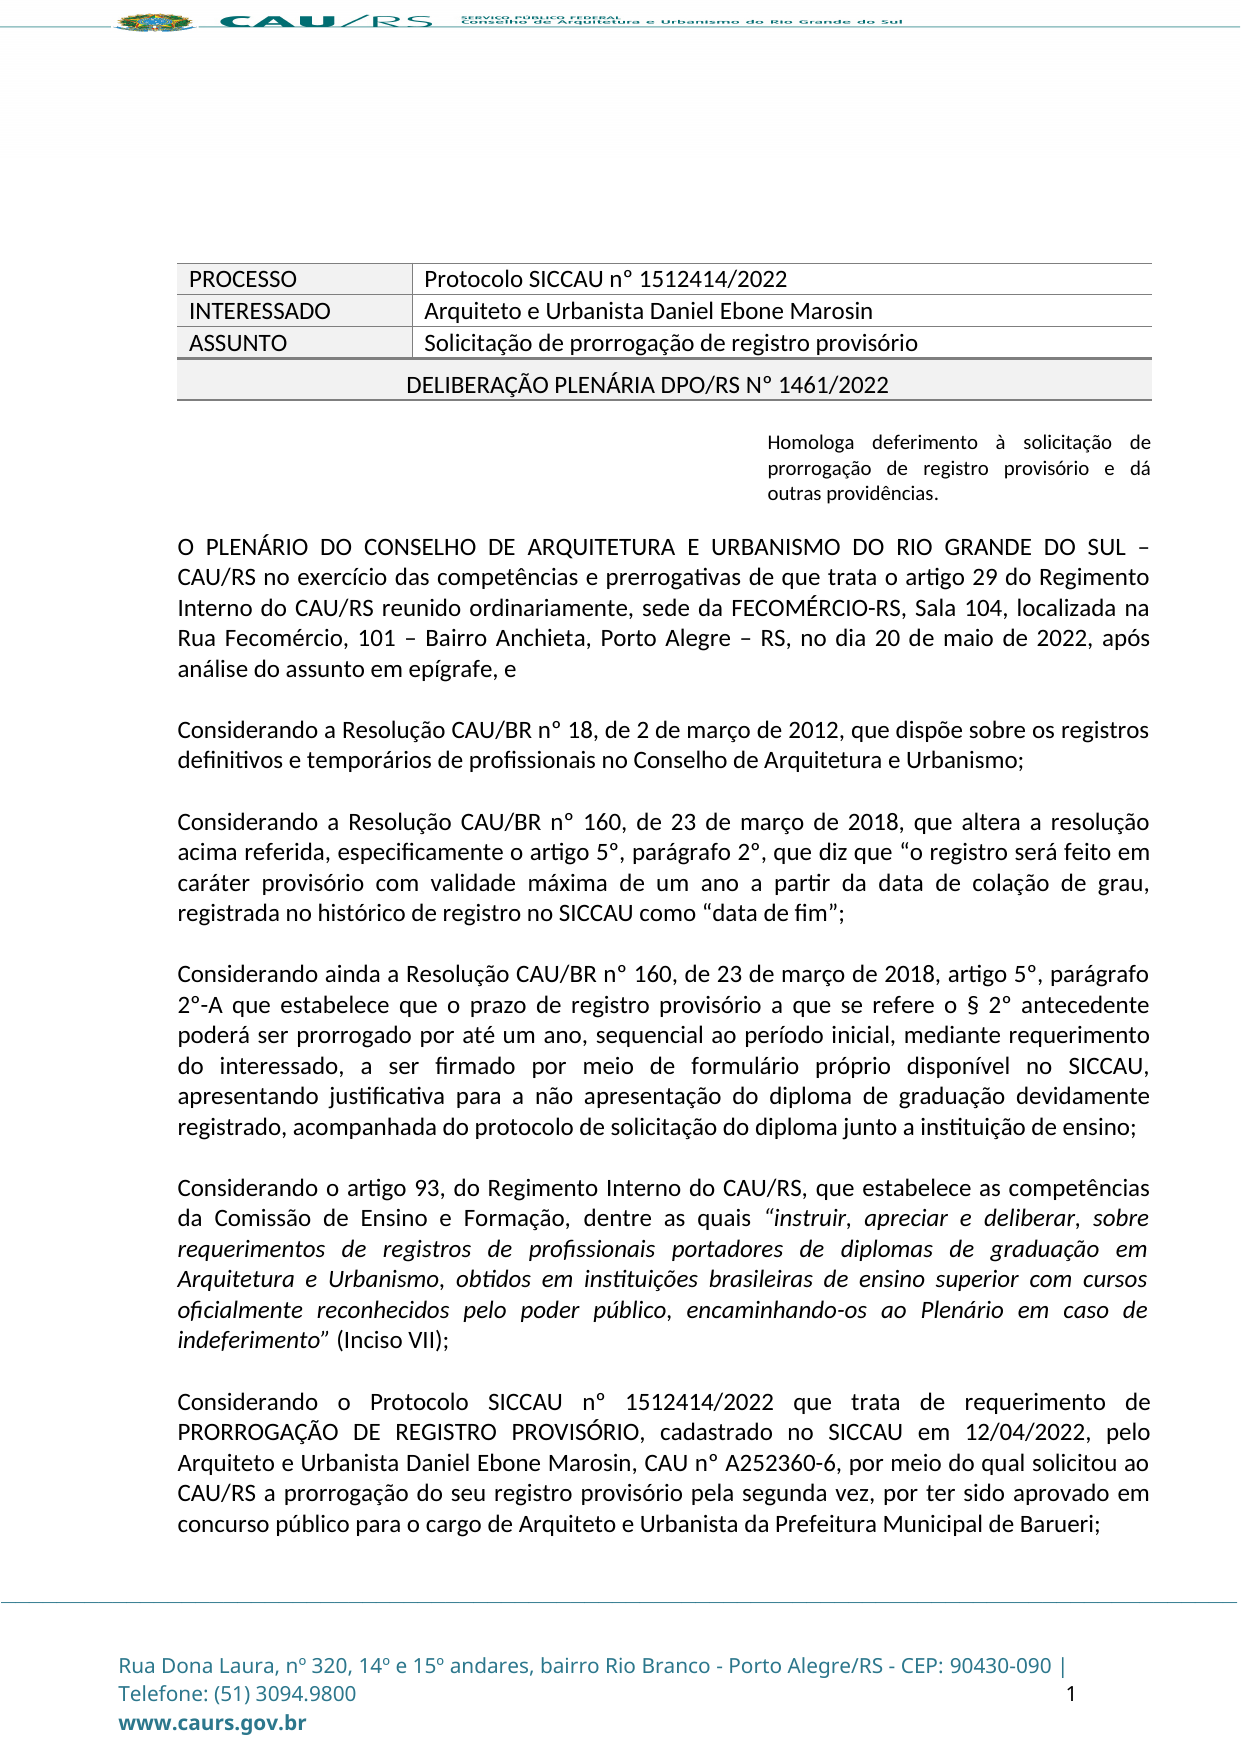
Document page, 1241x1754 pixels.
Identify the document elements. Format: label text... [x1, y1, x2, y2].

table_cell Arquiteto e Urbanista Daniel Ebone Marosin [413, 295, 1152, 326]
text Considerando a Resolução CAU/BR nº 160, de 23 de março de 2018, que altera a resolução acima referida, especificamente o artigo 5º, parágrafo 2º, que diz que “o registro será feito em caráter provisório com validade máxima de um ano a partir da data de colação de grau, registrada no histórico de registro no SICCAU como “data de fim”; [177, 806, 1152, 928]
table_cell ASSUNTO [177, 327, 412, 357]
text Considerando ainda a Resolução CAU/BR nº 160, de 23 de março de 2018, artigo 5º, parágrafo 2º-A que estabelece que o prazo de registro provisório a que se refere o § 2º antecedente poderá ser prorrogado por até um ano, sequencial ao período inicial, mediante requerimento do interessado, a ser firmado por meio de formulário próprio disponível no SICCAU, apresentando justificativa para a não apresentação do diploma de graduação devidamente registrado, acompanhada do protocolo de solicitação do diploma junto a instituição de ensino; [177, 958, 1152, 1141]
text DELIBERAÇÃO PLENÁRIA DPO/RS Nº 1461/2022 [177, 360, 1152, 399]
text Considerando a Resolução CAU/BR nº 18, de 2 de março de 2012, que dispõe sobre os registros definitivos e temporários de profissionais no Conselho de Arquitetura e Urbanismo; [177, 714, 1152, 775]
table_header PROCESSO [177, 264, 412, 294]
text Homologa deferimento à solicitação de prorrogação de registro provisório e dá outras providências. [767, 429, 1152, 506]
text Considerando o Protocolo SICCAU nº 1512414/2022 que trata de requerimento de PRORROGAÇÃO DE REGISTRO PROVISÓRIO, cadastrado no SICCAU em 12/04/2022, pelo Arquiteto e Urbanista Daniel Ebone Marosin, CAU nº A252360-6, por meio do qual solicitou ao CAU/RS a prorrogação do seu registro provisório pela segunda vez, por ter sido aprovado em concurso público para o cargo de Arquiteto e Urbanista da Prefeitura Municipal de Barueri; [177, 1386, 1152, 1538]
table_cell INTERESSADO [177, 295, 412, 326]
text Considerando o artigo 93, do Regimento Interno do CAU/RS, que estabelece as competências da Comissão de Ensino e Formação, dentre as quais “instruir, apreciar e deliberar, sobre requerimentos de registros de profissionais portadores de diplomas de graduação em Arquitetura e Urbanismo, obtidos em instituições brasileiras de ensino superior com cursos oficialmente reconhecidos pelo poder público, encaminhando-os ao Plenário em caso de indeferimento” (Inciso VII); [177, 1172, 1152, 1355]
text O PLENÁRIO DO CONSELHO DE ARQUITETURA E URBANISMO DO RIO GRANDE DO SUL – CAU/RS no exercício das competências e prerrogativas de que trata o artigo 29 do Regimento Interno do CAU/RS reunido ordinariamente, sede da FECOMÉRCIO-RS, Sala 104, localizada na Rua Fecomércio, 101 – Bairro Anchieta, Porto Alegre – RS, no dia 20 de maio de 2022, após análise do assunto em epígrafe, e [177, 531, 1152, 684]
table_header Protocolo SICCAU nº 1512414/2022 [413, 264, 1152, 294]
table_cell Solicitação de prorrogação de registro provisório [413, 327, 1152, 357]
